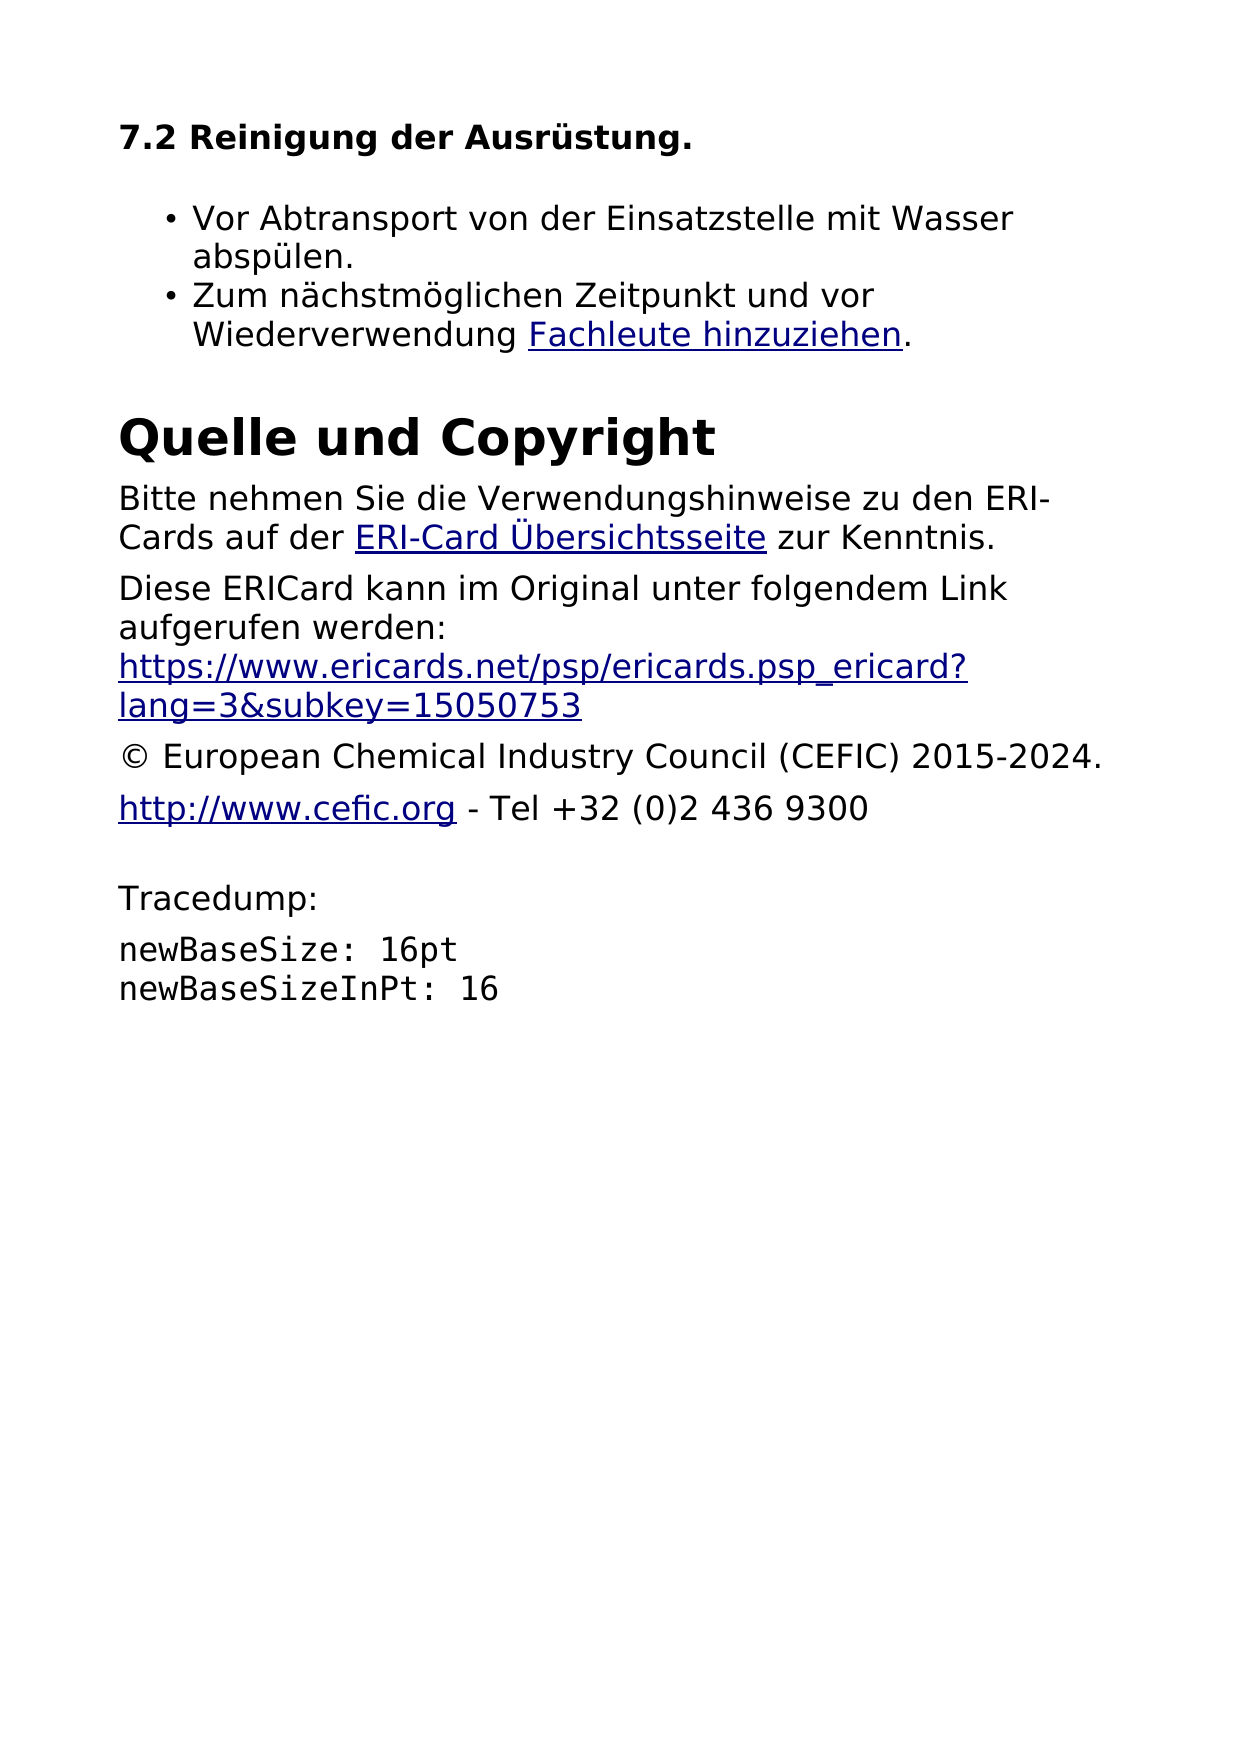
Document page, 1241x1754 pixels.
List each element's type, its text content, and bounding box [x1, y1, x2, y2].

list Zum nächstmöglichen Zeitpunkt und vor Wiederverwendung Fachleute hinzuziehen. [177, 277, 1122, 354]
text Tracedump: [118, 840, 1122, 918]
text http://www.cefic.org - Tel +32 (0)2 436 9300 [118, 789, 1122, 828]
text Diese ERICard kann im Original unter folgendem Link aufgerufen werden: https://www.ericards.net/psp/ericards.psp_ericard?lang=3&subkey=15050753 [118, 570, 1122, 725]
text newBaseSize: 16pt newBaseSizeInPt: 16 [118, 931, 1122, 1008]
list Vor Abtransport von der Einsatzstelle mit Wasser abspülen. [177, 199, 1122, 277]
subtitle 7.2 Reinigung der Ausrüstung. [118, 118, 1122, 157]
text Bitte nehmen Sie die Verwendungshinweise zu den ERI-Cards auf der ERI-Card Übersichtsseite zur Kenntnis. [118, 479, 1122, 557]
subtitle Quelle und Copyright [118, 409, 1122, 467]
text © European Chemical Industry Council (CEFIC) 2015-2024. [118, 738, 1122, 777]
